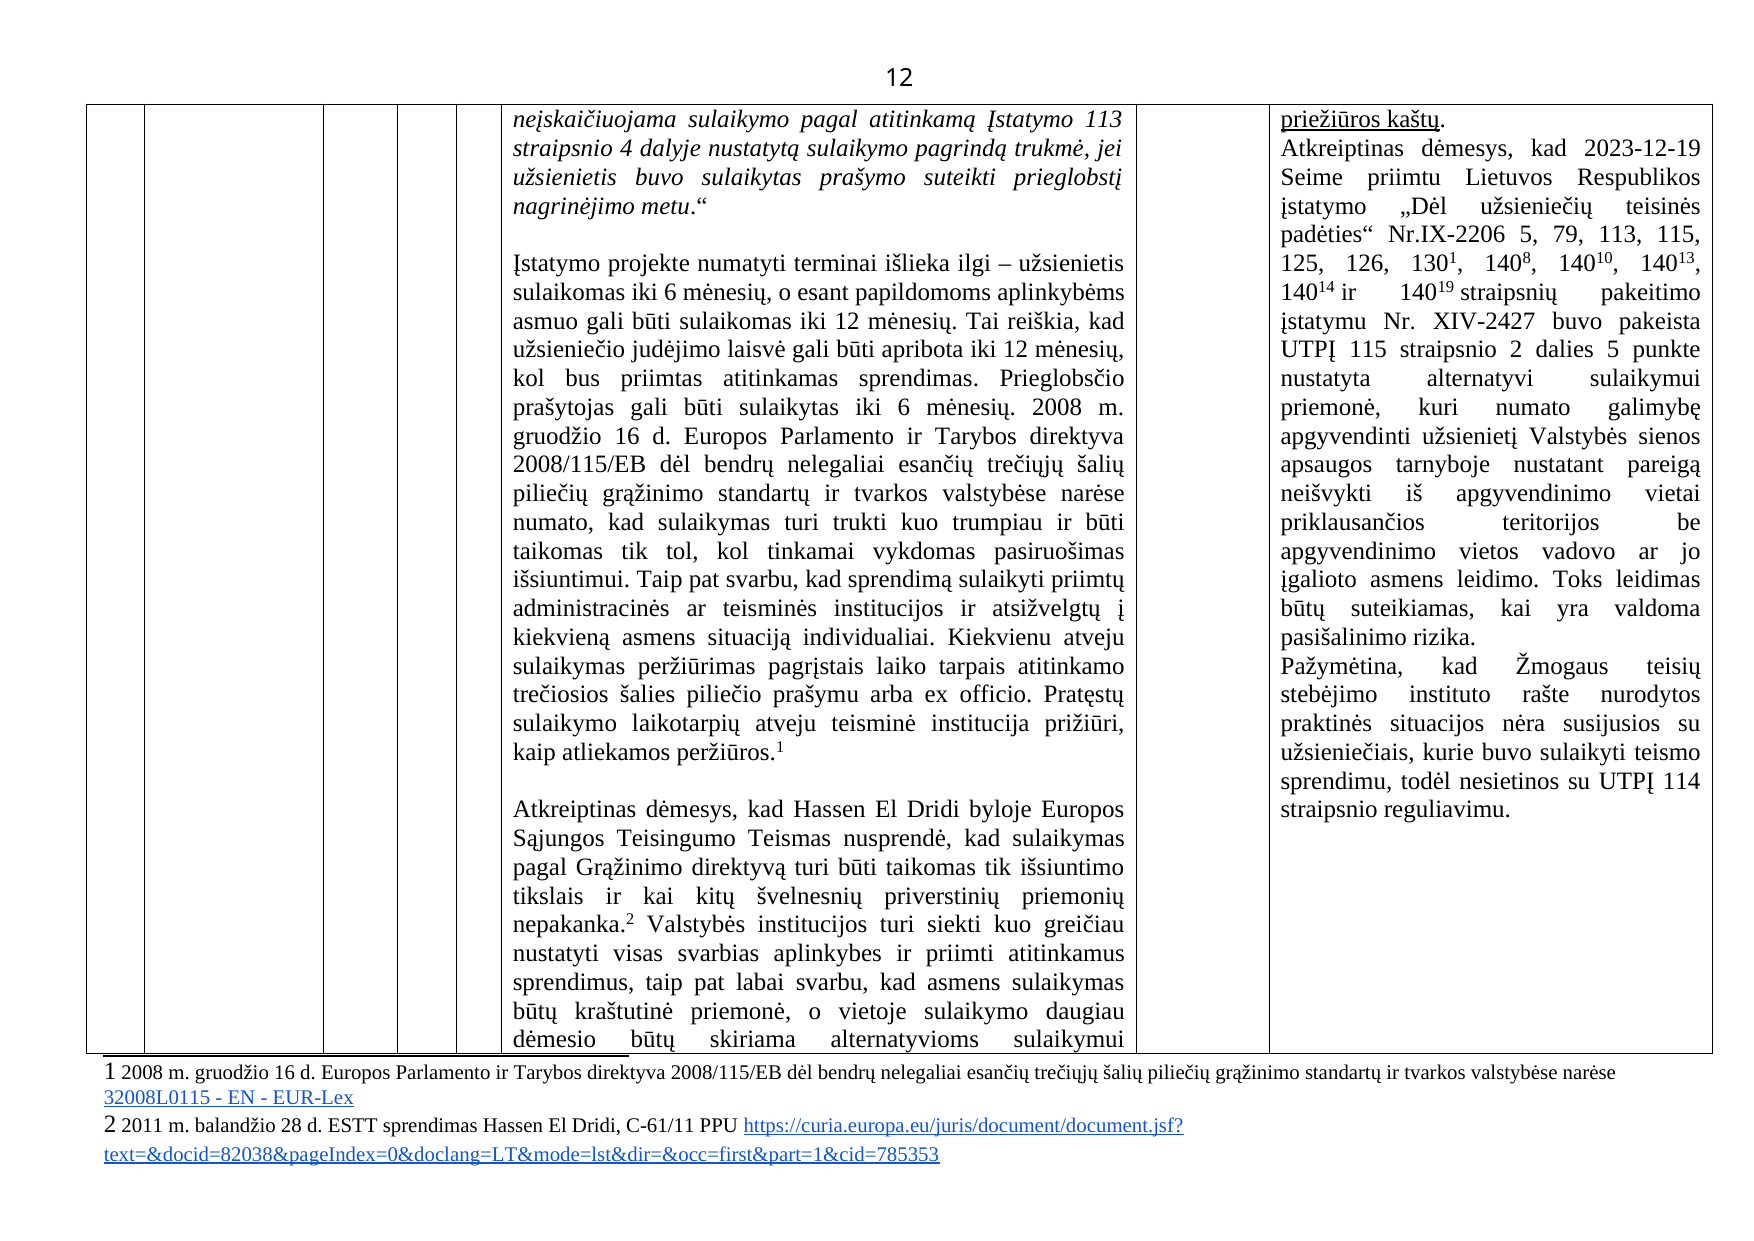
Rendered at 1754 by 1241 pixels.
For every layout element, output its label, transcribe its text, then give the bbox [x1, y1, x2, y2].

table_cell priežiūros kaštų. Atkreiptinas dėmesys, kad 2023-12-19 Seime priimtu Lietuvos Respublikos įstatymo „Dėl užsieniečių teisinės padėties“ Nr.IX-2206 5, 79, 113, 115, 125, 126, 1301, 1408, 14010, 14013, 14014 ir 14019 straipsnių pakeitimo įstatymu Nr. XIV-2427 buvo pakeista UTPĮ 115 straipsnio 2 dalies 5 punkte nustatyta alternatyvi sulaikymui priemonė, kuri numato galimybę apgyvendinti užsienietį Valstybės sienos apsaugos tarnyboje nustatant pareigą neišvykti iš apgyvendinimo vietai priklausančios teritorijos be apgyvendinimo vietos vadovo ar jo įgalioto asmens leidimo. Toks leidimas būtų suteikiamas, kai yra valdoma pasišalinimo rizika. Pažymėtina, kad Žmogaus teisių stebėjimo instituto rašte nurodytos praktinės situacijos nėra susijusios su užsieniečiais, kurie buvo sulaikyti teismo sprendimu, todėl nesietinos su UTPĮ 114 straipsnio reguliavimu. [1270, 105, 1712, 1053]
table_cell [398, 105, 456, 1053]
table_cell Žmogaus teisių stebėjimo institutas (ŽTSI), susipažinęs su įstatymo „Dėl užsieniečių teisinės padėties“ Nr. IX-2206 2, 3, 4, 5, 11, 28, 32, 44, 58, 62, 67, 71, 79, 85, 94, 99, 100, 101, 102, 103(1), 104, 105(2), 105(3), 105(4), 106(1), 108, 113, 114, 115, 115(1), 118, 123, 125, 140(8), 140(18), 140(19), 140(21), 140(28) straipsnių ir priedo pakeitimo ir 140(16) straipsnio pripažinimo netekusiu galios įstatymo projektu (toliau – Įstatymo Projektas), teikia pastabas ir pasiūlymus. Įstatymo projekto 114 straipsnio 5 d. naujoje redakcijoje numatyta, kad „prieglobsčio prašytojų sulaikymas turi trukti kuo trumpiau ir ne ilgiau, negu būtina pagal atitinkamą šio Įstatymo 113 straipsnio 4 dalyje nustatytą sulaikymo pagrindą, bet ne ilgiau kaip 6 mėnesius, išskyrus atvejus, kai prieglobsčio prašytojas sulaikytas šio Įstatymo 113 straipsnio 4 dalies 2 ar 5 punkte nurodytu pagrindu. Šiais atvejais sulaikymo terminas gali būti pratęstas papildomam, ne ilgesniam kaip 6 mėnesių, laikotarpiui.“ Taip pat minėto straipsnio 6 dalyje numatyta, kad „Užsieniečio sulaikymas turi trukti kuo trumpiau, bet ne ilgiau kaip 6 mėnesius, išskyrus atvejus, kai jis nebendradarbiauja siekiant jį grąžinti į užsienio valstybę ar išsiųsti iš Lietuvos Respublikos (atsisako pateikti apie save duomenis, teikia klaidinančią informaciją ir pan.) arba negaunami reikiami dokumentai tokio užsieniečio grąžinimui į užsienio valstybę ar išsiuntimui iš Lietuvos Respublikos. Šiais atvejais sulaikymo terminas gali būti pratęstas papildomam, ne ilgesniam kaip 12 mėnesių, laikotarpiui. Į šioje dalyje nustatytą sulaikymo terminą neįskaičiuojama sulaikymo pagal atitinkamą Įstatymo 113 straipsnio 4 dalyje nustatytą sulaikymo pagrindą trukmė, jei užsienietis buvo sulaikytas prašymo suteikti prieglobstį nagrinėjimo metu.“ Įstatymo projekte numatyti terminai išlieka ilgi – užsienietis sulaikomas iki 6 mėnesių, o esant papildomoms aplinkybėms asmuo gali būti sulaikomas iki 12 mėnesių. Tai reiškia, kad užsieniečio judėjimo laisvė gali būti apribota iki 12 mėnesių, kol bus priimtas atitinkamas sprendimas. Prieglobsčio prašytojas gali būti sulaikytas iki 6 mėnesių. 2008 m. gruodžio 16 d. Europos Parlamento ir Tarybos direktyva 2008/115/EB dėl bendrų nelegaliai esančių trečiųjų šalių piliečių grąžinimo standartų ir tvarkos valstybėse narėse numato, kad sulaikymas turi trukti kuo trumpiau ir būti taikomas tik tol, kol tinkamai vykdomas pasiruošimas išsiuntimui. Taip pat svarbu, kad sprendimą sulaikyti priimtų administracinės ar teisminės institucijos ir atsižvelgtų į kiekvieną asmens situaciją individualiai. Kiekvienu atveju sulaikymas peržiūrimas pagrįstais laiko tarpais atitinkamo trečiosios šalies piliečio prašymu arba ex officio. Pratęstų sulaikymo laikotarpių atveju teisminė institucija prižiūri, kaip atliekamos peržiūros. Atkreiptinas dėmesys, kad Hassen El Dridi byloje Europos Sąjungos Teisingumo Teismas nusprendė, kad sulaikymas pagal Grąžinimo direktyvą turi būti taikomas tik išsiuntimo tikslais ir kai kitų švelnesnių priverstinių priemonių nepakanka. Valstybės institucijos turi siekti kuo greičiau nustatyti visas svarbias aplinkybes ir priimti atitinkamus sprendimus, taip pat labai svarbu, kad asmens sulaikymas būtų kraštutinė priemonė, o vietoje sulaikymo daugiau dėmesio būtų skiriama alternatyvioms sulaikymui priemonėms. Siūlytina orientuotis į švelnesnes ir tuo pačiu veiksmingas priemones, o ne į sulaikymą net ir tuo atveju, kai asmeniui gręsia išsiuntimas iš Lietuvos Respublikos. Ilgalaikis laisvės apribojimas yra žalingas reiškinys, kuris nesudaro sąlygų prieglobsčio prašytojams ir kitiems migrantams įsitraukti į integracijos procesus. Human Rights Watch atliktame tyrime nustatyta, kad bandomųjų atvejų (angl. pilot) programos, vykdomos Bulgarijoje, Kipre ir Lenkijoje, rodo, kad stebėjimas nėra būtinas siekiant užtikrinti, kad asmenys, įtraukti į alternatyvias sulaikymui programas, liktų įsitraukę į imigracijos procesą. Po pirmųjų dvejų bandomųjų programų metų 86 procentai dalyvių liko įsitraukę į imigracijos procedūras, o kai kurie teigė, kad jų atvejo vadybininkai padėjo jiems pereiti sudėtingą imigracijos procesą. Atvejo vadybininkai taip pat teikia pagalbą, veikdami kaip tarpininkai tarp imigracijos pareigūnų ir programos dalyvių, padėdami asmenims įsidarbinti ir padėti susirasti bei išlaikyti būstą. Ši holistinė paramos sistema leidžia žmonėms įsijausti į naują aplinką ir padeda priimti svarbius sprendimus dėl savo ateities. Svarbu tai, kad 79 procentai programos dalyvių anksčiau buvo sulaikyti, o tai rodo, kad daugeliu atvejų sulaikymas nebuvo būtinas siekiant užtikrinti imigracijos procedūrų laikymąsi. Vertinimas taip pat parodė, kad programos buvo ekonomiškos. Atvejo valdymo išlaidos vienam asmeniui per dieną Bulgarijos bandomojoje programoje buvo EUR 3,34 Kipre paros kaina buvo EUR 6,90. Tokia užsienio šalių patirtis rodo, kad stebėjimas nėra būtina priemonė siekiant užtikrinti asmenų, įtrauktų į alternatyvias sulaikymo programas, dalyvavimą. Bandomosios sistemos yra veiksmingos, dalyviai aktyviai dalyvauja imigracijos procese, net nenaudojant invazinių stebėjimo metodų. Atvejo vadybininkų buvimas veikia kaip tiltas tarp imigracijos pareigūnų ir programos dalyvių. Jie suteikia vertingos paramos, patarimų ir tarpininkavimo, o tai gali žymiai pagerinti abiejų šalių bendravimą ir supratimą. Tai prisideda prie sklandesnio imigracijos proceso ir sumažina konfliktų ar nesusipratimų tikimybę, taip pat tokia sistema padeda lengviau spręsti iššūkius, su kuriais dažnai susiduria imigrantai persikeldami į naują šalį. Alternatyvios priemonės gali būti daug veiksmingesnės ir ne tokios žalingos kaip sulaikymas. Sulaikymas gali turėti rimtų neigiamų padarinių asmenų psichinei sveikatai ir gerovei. Tai gali sukelti depresiją, nerimą ir traumą, ypač kai sulaikytieji nėra tikri dėl savo sulaikymo trukmės ir priežasčių, negauna su sulaikymu susijusios teisinės pagalbos, neturi realių galimybių skųsti tokį sulaikymą teisminei institucijai. Sulaikyti prieglobsčio prašytojai dažnu atveju ne tik nežinojo kiek laiko bus uždaryti, bet ir nežinojo dėl kokių priežasčių jiems taikomas sulaikymas. Seimo kontrolierių įstaigos 2022 m. ataskaitoje atkreipiamas dėmesys į tokią susidariusią situaciją. Kybartų URC apgyvendinti užsieniečiai nebuvo tinkamai informuojami apie savo teisinę padėtį, jų atžvilgiu atliekamas su prieglobsčio nagrinėjimu susijusias procedūras ir terminus, užsieniečiai susidūrė su teisinės pagalbos prieinamumo problemomis. Nustatyta, kad valstybės garantuojama teisinė pagalba buvo užtikrinama tik formaliai. Taip pat buvo užfiksuota, kad užsieniečiai, kuriems buvo skirtas valstybės garantuojamos teisinės pagalbos advokatas, nebuvo su juo susitikę ar kokiu kitu būdu kontaktavę. Lietuvos Raudonasis Kryžius teminėje ataskaitoje „Užsieniečių prieiga prie prieglobsčio procedūrų ir valstybės garantuojamos teisinės pagalbos apgyvendinimo centruose“, kurioje buvo apibendrinti 2022 m. vasario–kovo mėnesiais atliktos stebėsenos ir jos metu darytos užsieniečių apklausos rezultatai, pastebi, kad buvo užfiksuota nemažai atvejų, kai užsieniečiai neturėjo ir negavo pakankamai informacijos apie jiems taikytinas procedūras, įskaitant informaciją apie jų teisinę padėtį ir prašymo nagrinėjimo eigą. Taip pat buvo identifikuota nemažai probleminių aspektų, susijusių su valstybės garantuojamos teisinės pagalbos teikimu. Pažymėtina ir tai, kad sulaikymas gali atskirti imigrantus nuo šeimų, sukelti emocinių kančių ir sutrikdyti šeimos struktūras. Tai gali būti ypač žalinga vaikams ir jų vystymuisi. Ilgas sulaikymo laikotarpis taip pat gali trukdyti imigrantams integruotis į visuomenę. Nesant galimybės gauti išsilavinimą, įsidarbinti ir įsitraukti į bendruomenę, jiems gali būti sunkiau tapti produktyviais priimančiosios šalies nariais. Valstybės narės, prieš sulaikydamos prieglobsčio prašytojus, turi apsvarstyti sulaikymui alternatyvias priemones. 2013 m. birželio 26 d. Europos Parlamento ir Tarybos direktyvoje 2013/33/ES, kuria nustatomos normos dėl tarptautinės apsaugos prašytojų priėmimo, numatyta, kad prašytojai gali būti sulaikomi tik šioje direktyvoje labai aiškiai apibrėžtomis išimtinėmis aplinkybėmis, laikantis būtinumo ir proporcingumo principų, kiek tai susiję su tokio sulaikymo pobūdžiu (sic) ir tikslu“. Minėtoje Direktyvoje numatomos tokios alternatyvios priemonės: Įpareigojimas reguliariai prisistatyti į atitinkamas institucijas. Vykstant prieglobsčio nustatymo procedūrai, tarptautinės apsaugos prašytojas gali būti įpareigotas periodiškai prisistatyti į imigracijos ar kitas valdžios institucijas, pavyzdžiui, policiją ar kompetentingą prieglobsčio tarnybą. Pareiga neišvykti iš nustatytos vietos. Gali būti reikalaujama, kad prieglobsčio prašytojai apsigyventų konkrečiu adresu arba konkrečiame administraciniame regione, kol bus nustatytas jų statusas. Jei jie nori pakeisti adresą tame pačiame administraciniame regione, jiems gali tekti informuoti valdžios institucijas. Jei jie nori keliauti arba išvykti iš regiono, jiems gali tekti gauti išankstinį leidimą. Jie gali būti įpareigoti apsigyventi paskirtame atvirame arba pusiau atvirame priėmimo centre ir laikytis tokio centro taisyklių ir nuostatų. Tačiau turi būti gerbiama bendra judėjimo laisvė centre ir už jo ribų ir jokiu būdu negali būti taikoma sulaikymo forma. Užstatas finansinės garantijos / pasižadėjimo pavidalu. Gali būti reikalaujama pateikti finansinę garantiją arba sumokėti užstatą. Tokiais atvejais nurodyta suma turėtų būti pritaikyta pagal individualias aplinkybes, todėl ji turėtų būti pagrįsta atsižvelgiant į konkrečią prieglobsčio prašytojų padėtį ir ne tokia didelė, kad dėl jos būtų diskriminuojami asmenys, turintys ribotas pinigines lėšas. Bet koks negalėjimas to padaryti, pasibaigęs sulaikymu (ar jo pratęsimu), reikštų, kad sistema yra savavališka. Nėra jokios priežasties, dėl kurios trečioji šalis negalėtų pateikti finansinės garantijos ar sumokėti užstato. Kitos alternatyvios priemonės (dokumentų pateikimas arba atidavimas, elektroninė stebėsena, asmeninis laiduotojas.) Sulaikymas, jeigu yra būtinas, turėtų būti numatytas kiek įmanoma trumpesniam laikotarpiui, nesiekiant išnaudoti galimybės asmenį sulaikyti visą galimą terminą. Dažnu atveju prieglobsčio prašytojai įvardija perpildytas, antisanitarines ir net pavojingas sąlygas sulaikymo centruose. Byloje S.M.H prieš Lietuvą buvo iškelti reikšmingi klausimai ne vien dėl sulaikymo, bet ir dėl sulaikymo sąlygų - pareiškėjas skundžiasi dėl sąlygų užsieniečių registracijos centre Kybartuose. Patalpos, kuriose buvo laikomas pareiškėjas, yra buvęs kalėjimas ir jis nebuvo pritaikytas prieglobsčio prašytojams apgyvendinti. Į netinkamas sulaikytų asmenų apgyvendinimo sąlygas atkreipė dėmesį ir Lygių galimybių kontrolieriaus tarnyba nepriklausomos apžvalgos ataskaitoje. Kybartų URC esančiose prausyklose nebuvo karšto vandens, o dušas su karštu vandeniu gyventojams buvo prieinamas maždaug kas penkias dienas, slankiu grafiku. Medininkų URC, Ruklos PPC ir Pabradės URC patekti į tualetų ir prausyklų patalpas buvo galima tik pereinant per centro teritoriją. Gyventojai esant prastam orui norėję nueiti į tualetą naktį ar grįžti po dušo turėjo eiti per šaltį. Medininkų URC, Kybartų URC ir Pabradės URC gyventojams buvo tiekiamas nepakankamos kokybės maistas, pranešta, kad maistas kurį pakuotėse gaudavo gyventojai dažnai būdavo pasibaigusio galiojimo. Seimo kontrolierių įstaigos ataskaitoje, taip pat atkreiptas dėmesys į gyvenimo sąlygas. Užsieniečių apgyvendinimo sąlygos Kybartų URC A sektoriuje (ženkliai mažesnis nei nustatytas minimalus vienam asmeniui tenkantis gyvenamasis plotas; privačios erdvės nebuvimas; baldų, įrangos ir kito inventoriaus stoka; itin griežti judėjimo ribojimai; galimybių pasirūpinti asmens ir aplinkos higiena stoka; nepakankamas sanitarinių mazgų skaičius; švaros ir higienos bendrojo naudojimo patalpose stoka, ventiliacijos nepakankamumas ir kt.) nebuvo užtikrintos tinkamai. Svarbu atsižvelgti ir į darbuotojų poreikius – darbuotojams dažnai tekdavo dirbti itin dideliu darbo krūviu, dėl to jie būdavo pervargę ir įsitempę ir dažnu atveju tekdavo atlikti funkcijas nepriskirtas pagal jų užimamas pareigas. Nemaža dalis VSAT ir PPC darbuotojų teigė dažnai turėję atlikti Migracijos departamento darbuotojų funkcijas, kam neturėjo kvalifikacijos ir reikiamos informacijos. Sulaikymo taikymas tik itin būtinais atvejais padėtų išspręsti didžiąją dalį susiklosčiųsių iššūkių - darbuotojams būtų lengviau įgyvendinti savo funkcijas tinkamai ir laikantis teisės aktų numatytų darbo laiko normatyvų, o esant mažesniam skaičiui sulaikytųjų būtų galima užtikrinti jiems oresnių, humaniškesnių sąlygų buvimą. <...> [502, 105, 1136, 1053]
table_cell [87, 105, 144, 1053]
table_cell [1137, 105, 1269, 1053]
table_cell [457, 105, 501, 1053]
table_cell [145, 105, 323, 1053]
table_cell [324, 105, 397, 1053]
